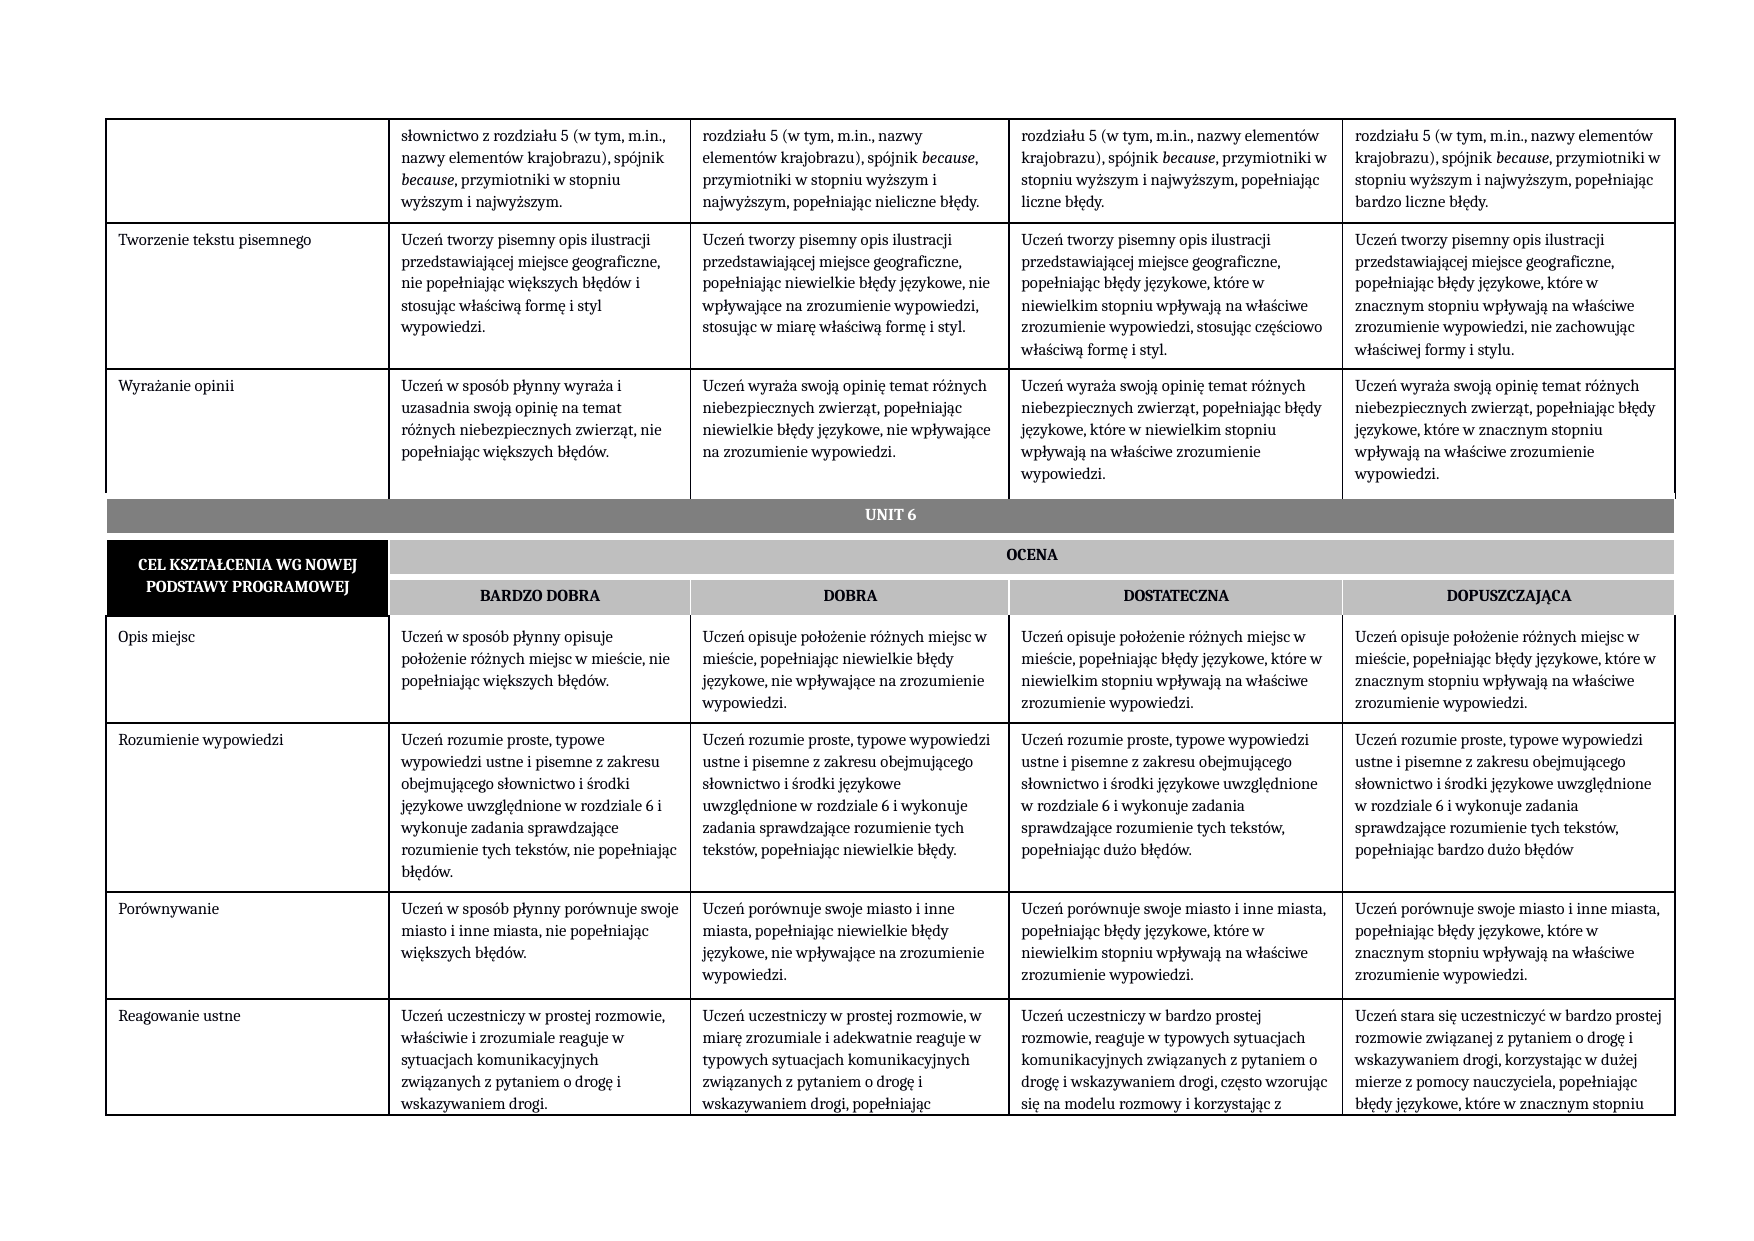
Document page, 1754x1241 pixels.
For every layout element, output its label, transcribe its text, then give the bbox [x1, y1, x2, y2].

table_cell Uczeń opisuje położenie różnych miejsc w mieście, popełniając niewielkie błędy językowe, nie wpływające na zrozumienie wypowiedzi. [691, 621, 1008, 722]
table_cell Uczeń tworzy pisemny opis ilustracji przedstawiającej miejsce geograficzne, popełniając błędy językowe, które w niewielkim stopniu wpływają na właściwe zrozumienie wypowiedzi, stosując częściowo właściwą formę i styl. [1010, 224, 1342, 368]
table_cell słownictwo z rozdziału 5 (w tym, m.in., nazwy elementów krajobrazu), spójnik because, przymiotniki w stopniu wyższym i najwyższym. [390, 120, 690, 222]
table_cell Uczeń uczestniczy w prostej rozmowie, właściwie i zrozumiale reaguje w sytuacjach komunikacyjnych związanych z pytaniem o drogę i wskazywaniem drogi. [390, 1000, 690, 1114]
table_cell Uczeń wyraża swoją opinię temat różnych niebezpiecznych zwierząt, popełniając błędy językowe, które w znacznym stopniu wpływają na właściwe zrozumienie wypowiedzi. [1343, 370, 1674, 493]
table_cell Uczeń uczestniczy w bardzo prostej rozmowie, reaguje w typowych sytuacjach komunikacyjnych związanych z pytaniem o drogę i wskazywaniem drogi, często wzorując się na modelu rozmowy i korzystając z [1010, 1000, 1342, 1114]
table_cell rozdziału 5 (w tym, m.in., nazwy elementów krajobrazu), spójnik because, przymiotniki w stopniu wyższym i najwyższym, popełniając liczne błędy. [1010, 120, 1342, 222]
table_cell [107, 120, 388, 222]
table_cell Uczeń porównuje swoje miasto i inne miasta, popełniając błędy językowe, które w znacznym stopniu wpływają na właściwe zrozumienie wypowiedzi. [1343, 893, 1674, 998]
table_cell Reagowanie ustne [107, 1000, 388, 1114]
table_cell Uczeń wyraża swoją opinię temat różnych niebezpiecznych zwierząt, popełniając niewielkie błędy językowe, nie wpływające na zrozumienie wypowiedzi. [691, 370, 1008, 493]
table_cell Uczeń w sposób płynny porównuje swoje miasto i inne miasta, nie popełniając większych błędów. [390, 893, 690, 998]
table_cell Tworzenie tekstu pisemnego [107, 224, 388, 368]
table_cell Wyrażanie opinii [107, 370, 388, 493]
table_cell Uczeń opisuje położenie różnych miejsc w mieście, popełniając błędy językowe, które w znacznym stopniu wpływają na właściwe zrozumienie wypowiedzi. [1343, 621, 1674, 722]
table_cell Uczeń porównuje swoje miasto i inne miasta, popełniając niewielkie błędy językowe, nie wpływające na zrozumienie wypowiedzi. [691, 893, 1008, 998]
table_cell Uczeń rozumie proste, typowe wypowiedzi ustne i pisemne z zakresu obejmującego słownictwo i środki językowe uwzględnione w rozdziale 6 i wykonuje zadania sprawdzające rozumienie tych tekstów, nie popełniając błędów. [390, 724, 690, 891]
table_cell OCENA [390, 540, 1674, 574]
table_cell DOBRA [691, 580, 1008, 615]
table_cell DOSTATECZNA [1010, 580, 1342, 615]
table_cell Uczeń tworzy pisemny opis ilustracji przedstawiającej miejsce geograficzne, popełniając błędy językowe, które w znacznym stopniu wpływają na właściwe zrozumienie wypowiedzi, nie zachowując właściwej formy i stylu. [1343, 224, 1674, 368]
table_cell rozdziału 5 (w tym, m.in., nazwy elementów krajobrazu), spójnik because, przymiotniki w stopniu wyższym i najwyższym, popełniając bardzo liczne błędy. [1343, 120, 1674, 222]
table_cell Uczeń porównuje swoje miasto i inne miasta, popełniając błędy językowe, które w niewielkim stopniu wpływają na właściwe zrozumienie wypowiedzi. [1010, 893, 1342, 998]
table_cell Uczeń opisuje położenie różnych miejsc w mieście, popełniając błędy językowe, które w niewielkim stopniu wpływają na właściwe zrozumienie wypowiedzi. [1010, 621, 1342, 722]
table_cell CEL KSZTAŁCENIA WG NOWEJ PODSTAWY PROGRAMOWEJ [107, 540, 388, 615]
table_cell Rozumienie wypowiedzi [107, 724, 388, 891]
table_cell Uczeń tworzy pisemny opis ilustracji przedstawiającej miejsce geograficzne, nie popełniając większych błędów i stosując właściwą formę i styl wypowiedzi. [390, 224, 690, 368]
table_cell Uczeń rozumie proste, typowe wypowiedzi ustne i pisemne z zakresu obejmującego słownictwo i środki językowe uwzględnione w rozdziale 6 i wykonuje zadania sprawdzające rozumienie tych tekstów, popełniając niewielkie błędy. [691, 724, 1008, 891]
table_cell DOPUSZCZAJĄCA [1343, 580, 1674, 615]
table_cell Uczeń rozumie proste, typowe wypowiedzi ustne i pisemne z zakresu obejmującego słownictwo i środki językowe uwzględnione w rozdziale 6 i wykonuje zadania sprawdzające rozumienie tych tekstów, popełniając dużo błędów. [1010, 724, 1342, 891]
table_cell Opis miejsc [107, 617, 388, 722]
table_cell Uczeń w sposób płynny opisuje położenie różnych miejsc w mieście, nie popełniając większych błędów. [390, 621, 690, 722]
table_cell Uczeń w sposób płynny wyraża i uzasadnia swoją opinię na temat różnych niebezpiecznych zwierząt, nie popełniając większych błędów. [390, 370, 690, 493]
table_cell Uczeń tworzy pisemny opis ilustracji przedstawiającej miejsce geograficzne, popełniając niewielkie błędy językowe, nie wpływające na zrozumienie wypowiedzi, stosując w miarę właściwą formę i styl. [691, 224, 1008, 368]
table_cell Uczeń uczestniczy w prostej rozmowie, w miarę zrozumiale i adekwatnie reaguje w typowych sytuacjach komunikacyjnych związanych z pytaniem o drogę i wskazywaniem drogi, popełniając [691, 1000, 1008, 1114]
table_cell Uczeń stara się uczestniczyć w bardzo prostej rozmowie związanej z pytaniem o drogę i wskazywaniem drogi, korzystając w dużej mierze z pomocy nauczyciela, popełniając błędy językowe, które w znacznym stopniu [1343, 1000, 1674, 1114]
table_cell BARDZO DOBRA [390, 580, 690, 615]
table_cell Uczeń rozumie proste, typowe wypowiedzi ustne i pisemne z zakresu obejmującego słownictwo i środki językowe uwzględnione w rozdziale 6 i wykonuje zadania sprawdzające rozumienie tych tekstów, popełniając bardzo dużo błędów [1343, 724, 1674, 891]
table_cell Porównywanie [107, 893, 388, 998]
table_cell rozdziału 5 (w tym, m.in., nazwy elementów krajobrazu), spójnik because, przymiotniki w stopniu wyższym i najwyższym, popełniając nieliczne błędy. [691, 120, 1008, 222]
table_cell Uczeń wyraża swoją opinię temat różnych niebezpiecznych zwierząt, popełniając błędy językowe, które w niewielkim stopniu wpływają na właściwe zrozumienie wypowiedzi. [1010, 370, 1342, 493]
table_cell UNIT 6 [107, 499, 1674, 533]
